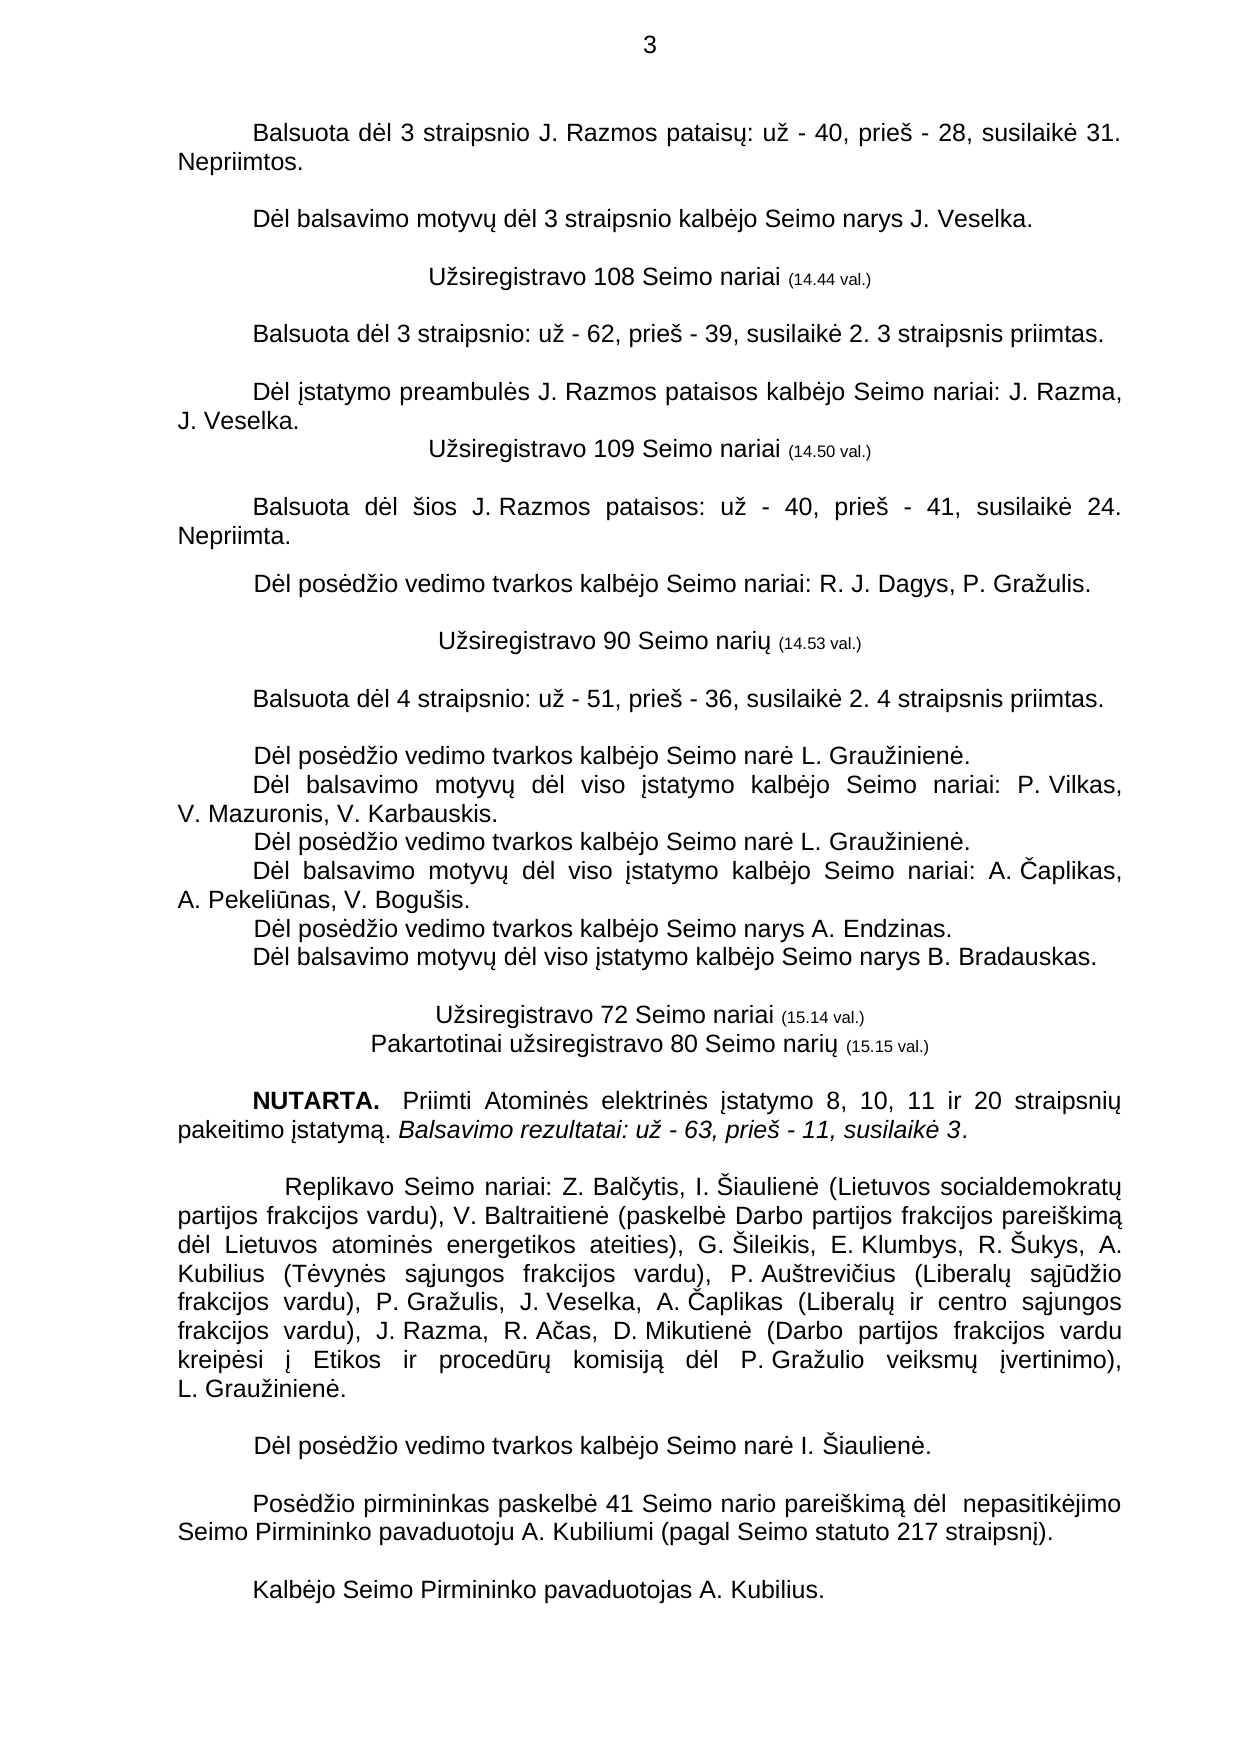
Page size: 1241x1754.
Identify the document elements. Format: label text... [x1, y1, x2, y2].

text Dėl posėdžio vedimo tvarkos kalbėjo Seimo narė L. Graužinienė. [177, 741, 1122, 770]
text Užsiregistravo 109 Seimo nariai (14.50 val.) [177, 434, 1122, 463]
text Pakartotinai užsiregistravo 80 Seimo narių (15.15 val.) [177, 1028, 1122, 1057]
text Dėl posėdžio vedimo tvarkos kalbėjo Seimo narys A. Endzinas. [177, 913, 1122, 942]
text Užsiregistravo 90 Seimo narių (14.53 val.) [177, 626, 1122, 655]
text Balsuota dėl 3 straipsnio: už - 62, prieš - 39, susilaikė 2. 3 straipsnis priimtas. [177, 319, 1122, 348]
text Balsuota dėl šios J. Razmos pataisos: už - 40, prieš - 41, susilaikė 24. Nepriimta. [177, 492, 1122, 549]
text Užsiregistravo 108 Seimo nariai (14.44 val.) [177, 262, 1122, 291]
text Dėl posėdžio vedimo tvarkos kalbėjo Seimo nariai: R. J. Dagys, P. Gražulis. [177, 568, 1122, 597]
text Dėl balsavimo motyvų dėl viso įstatymo kalbėjo Seimo narys B. Bradauskas. [177, 942, 1122, 971]
text Replikavo Seimo nariai: Z. Balčytis, I. Šiaulienė (Lietuvos socialdemokratų partijos frakcijos vardu), V. Baltraitienė (paskelbė Darbo partijos frakcijos pareiškimą dėl Lietuvos atominės energetikos ateities), G. Šileikis, E. Klumbys, R. Šukys, A. Kubilius (Tėvynės sąjungos frakcijos vardu), P. Auštrevičius (Liberalų sąjūdžio frakcijos vardu), P. Gražulis, J. Veselka, A. Čaplikas (Liberalų ir centro sąjungos frakcijos vardu), J. Razma, R. Ačas, D. Mikutienė (Darbo partijos frakcijos vardu kreipėsi į Etikos ir procedūrų komisiją dėl P. Gražulio veiksmų įvertinimo), L. Graužinienė. [177, 1172, 1122, 1402]
text Dėl posėdžio vedimo tvarkos kalbėjo Seimo narė I. Šiaulienė. [177, 1431, 1122, 1460]
text Balsuota dėl 3 straipsnio J. Razmos pataisų: už - 40, prieš - 28, susilaikė 31. Nepriimtos. [177, 118, 1122, 176]
text Dėl balsavimo motyvų dėl viso įstatymo kalbėjo Seimo nariai: P. Vilkas, V. Mazuronis, V. Karbauskis. [177, 770, 1122, 827]
text Užsiregistravo 72 Seimo nariai (15.14 val.) [177, 1000, 1122, 1028]
text Posėdžio pirmininkas paskelbė 41 Seimo nario pareiškimą dėl nepasitikėjimo Seimo Pirmininko pavaduotoju A. Kubiliumi (pagal Seimo statuto 217 straipsnį). [177, 1488, 1122, 1546]
text Dėl balsavimo motyvų dėl viso įstatymo kalbėjo Seimo nariai: A. Čaplikas, A. Pekeliūnas, V. Bogušis. [177, 856, 1122, 913]
text Balsuota dėl 4 straipsnio: už - 51, prieš - 36, susilaikė 2. 4 straipsnis priimtas. [177, 683, 1122, 712]
text Dėl balsavimo motyvų dėl 3 straipsnio kalbėjo Seimo narys J. Veselka. [177, 204, 1122, 233]
text Kalbėjo Seimo Pirmininko pavaduotojas A. Kubilius. [177, 1575, 1122, 1603]
text Dėl įstatymo preambulės J. Razmos pataisos kalbėjo Seimo nariai: J. Razma, J. Veselka. [177, 377, 1122, 434]
text NUTARTA. Priimti Atominės elektrinės įstatymo 8, 10, 11 ir 20 straipsnių pakeitimo įstatymą. Balsavimo rezultatai: už - 63, prieš - 11, susilaikė 3. [177, 1086, 1122, 1143]
text Dėl posėdžio vedimo tvarkos kalbėjo Seimo narė L. Graužinienė. [177, 827, 1122, 856]
